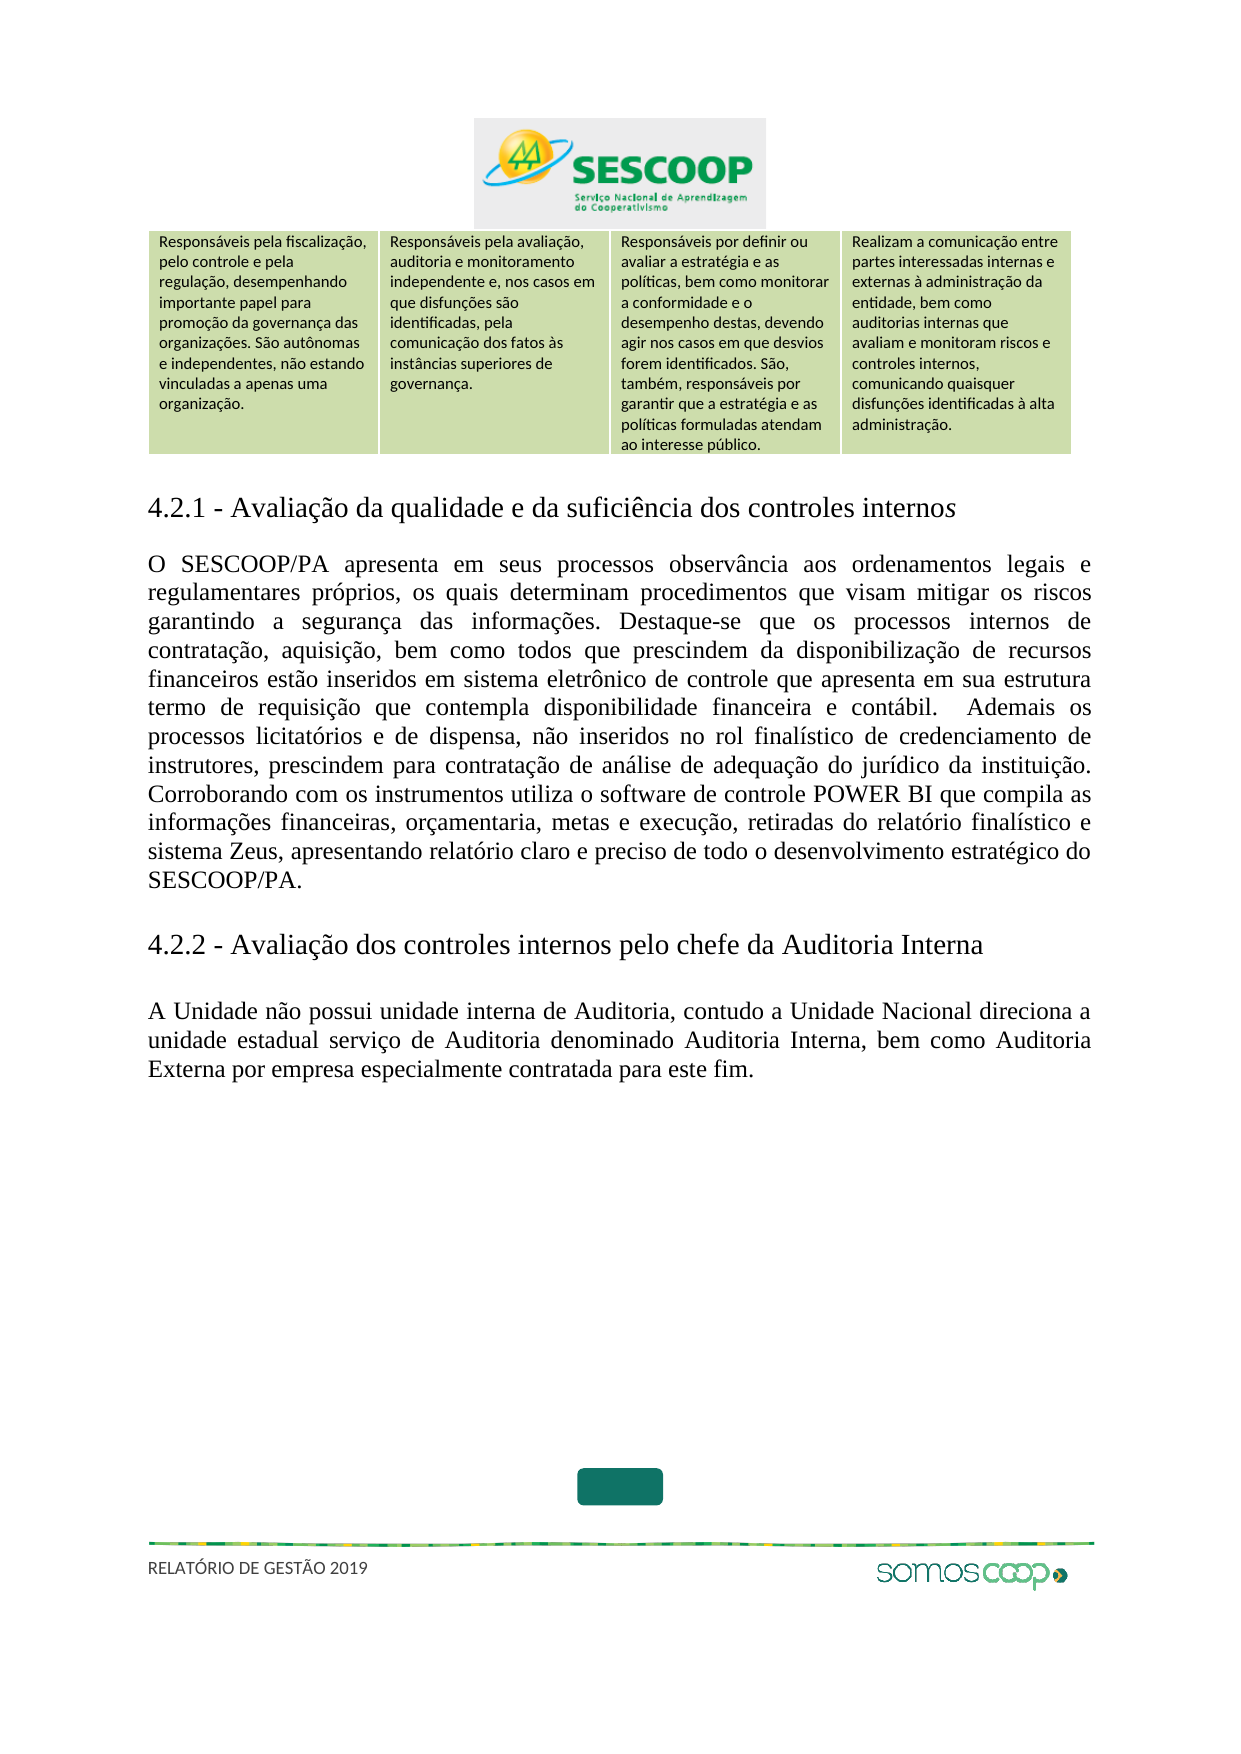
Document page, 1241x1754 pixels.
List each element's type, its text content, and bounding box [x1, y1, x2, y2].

list O SESCOOP/PA apresenta em seus processos observância aos ordenamentos legais e regulamentares próprios, os quais determinam procedimentos que visam mitigar os riscos garantindo a segurança das informações. Destaque-se que os processos internos de contratação, aquisição, bem como todos que prescindem da disponibilização de recursos financeiros estão inseridos em sistema eletrônico de controle que apresenta em sua estrutura termo de requisição que contempla disponibilidade financeira e contábil. Ademais os processos licitatórios e de dispensa, não inseridos no rol finalístico de credenciamento de instrutores, prescindem para contratação de análise de adequação do jurídico da instituição. Corroborando com os instrumentos utiliza o software de controle POWER BI que compila as informações financeiras, orçamentaria, metas e execução, retiradas do relatório finalístico e sistema Zeus, apresentando relatório claro e preciso de todo o desenvolvimento estratégico do SESCOOP/PA. [148, 549, 1092, 894]
text A Unidade não possui unidade interna de Auditoria, contudo a Unidade Nacional direciona a unidade estadual serviço de Auditoria denominado Auditoria Interna, bem como Auditoria Externa por empresa especialmente contratada para este fim. [148, 996, 1092, 1083]
table_cell Realizam a comunicação entre partes interessadas internas e externas à administração da entidade, bem como auditorias internas que avaliam e monitoram riscos e controles internos, comunicando quaisquer disfunções identificadas à alta administração. [842, 231, 1071, 454]
subtitle 4.2.1 - Avaliação da qualidade e da suficiência dos controles internos [148, 490, 1092, 524]
table_cell Responsáveis pela fiscalização, pelo controle e pela regulação, desempenhando importante papel para promoção da governança das organizações. São autônomas e independentes, não estando vinculadas a apenas uma organização. [149, 231, 378, 454]
table_cell Responsáveis por definir ou avaliar a estratégia e as políticas, bem como monitorar a conformidade e o desempenho destas, devendo agir nos casos em que desvios forem identificados. São, também, responsáveis por garantir que a estratégia e as políticas formuladas atendam ao interesse público. [611, 231, 840, 454]
subtitle 4.2.2 - Avaliação dos controles internos pelo chefe da Auditoria Interna [148, 927, 1092, 961]
table_cell Responsáveis pela avaliação, auditoria e monitoramento independente e, nos casos em que disfunções são identificadas, pela comunicação dos fatos às instâncias superiores de governança. [380, 231, 609, 454]
